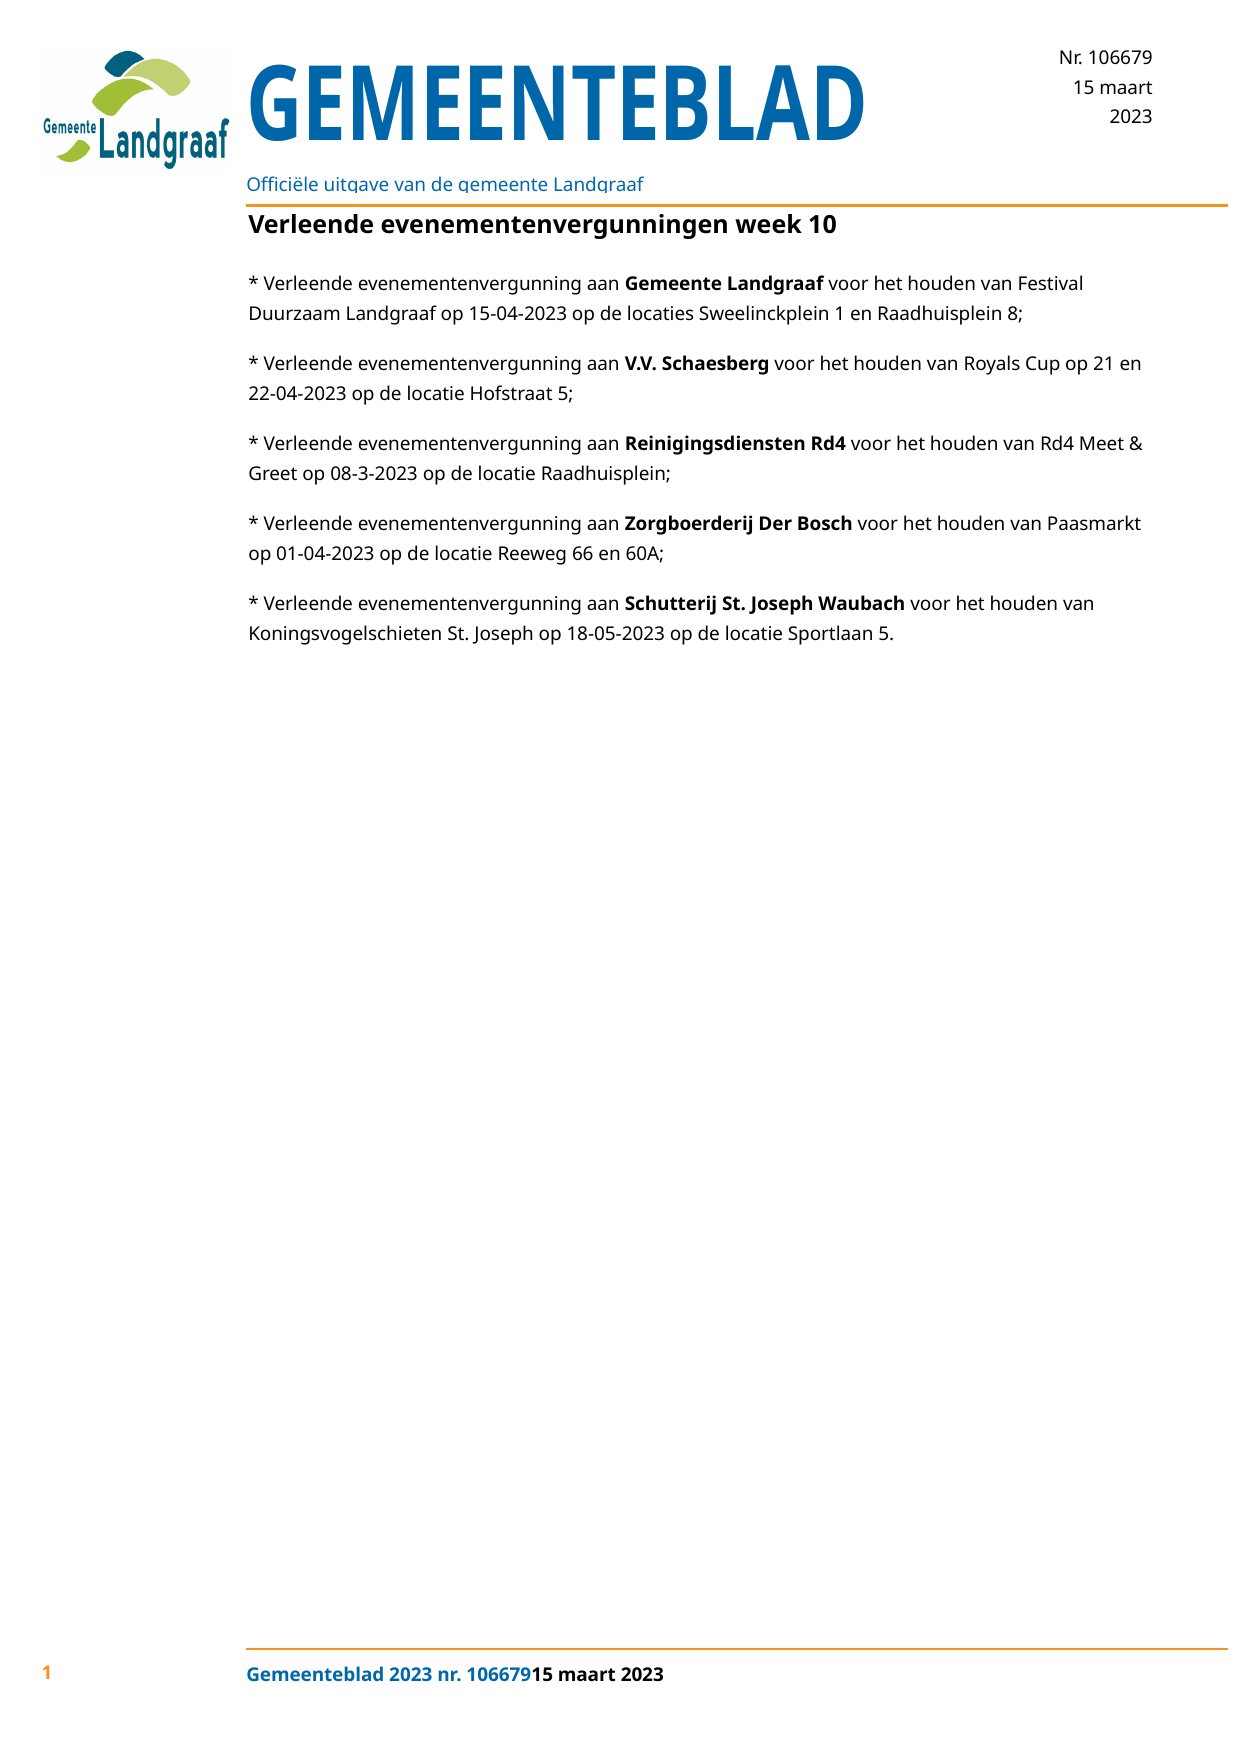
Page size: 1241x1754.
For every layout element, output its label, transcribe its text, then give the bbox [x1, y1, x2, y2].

text * Verleende evenementenvergunning aan V.V. Schaesberg voor het houden van Royals Cup op 21 en 22-04-2023 op de locatie Hofstraat 5; [248, 350, 1152, 406]
text * Verleende evenementenvergunning aan Schutterij St. Joseph Waubach voor het houden van Koningsvogelschieten St. Joseph op 18-05-2023 op de locatie Sportlaan 5. [248, 590, 1152, 646]
text * Verleende evenementenvergunning aan Zorgboerderij Der Bosch voor het houden van Paasmarkt op 01-04-2023 op de locatie Reeweg 66 en 60A; [248, 510, 1152, 566]
picture [41, 47, 231, 172]
text Verleende evenementenvergunningen week 10 [248, 207, 1152, 241]
text * Verleende evenementenvergunning aan Reinigingsdiensten Rd4 voor het houden van Rd4 Meet & Greet op 08-3-2023 op de locatie Raadhuisplein; [248, 430, 1152, 486]
text * Verleende evenementenvergunning aan Gemeente Landgraaf voor het houden van Festival Duurzaam Landgraaf op 15-04-2023 op de locaties Sweelinckplein 1 en Raadhuisplein 8; [248, 270, 1152, 326]
